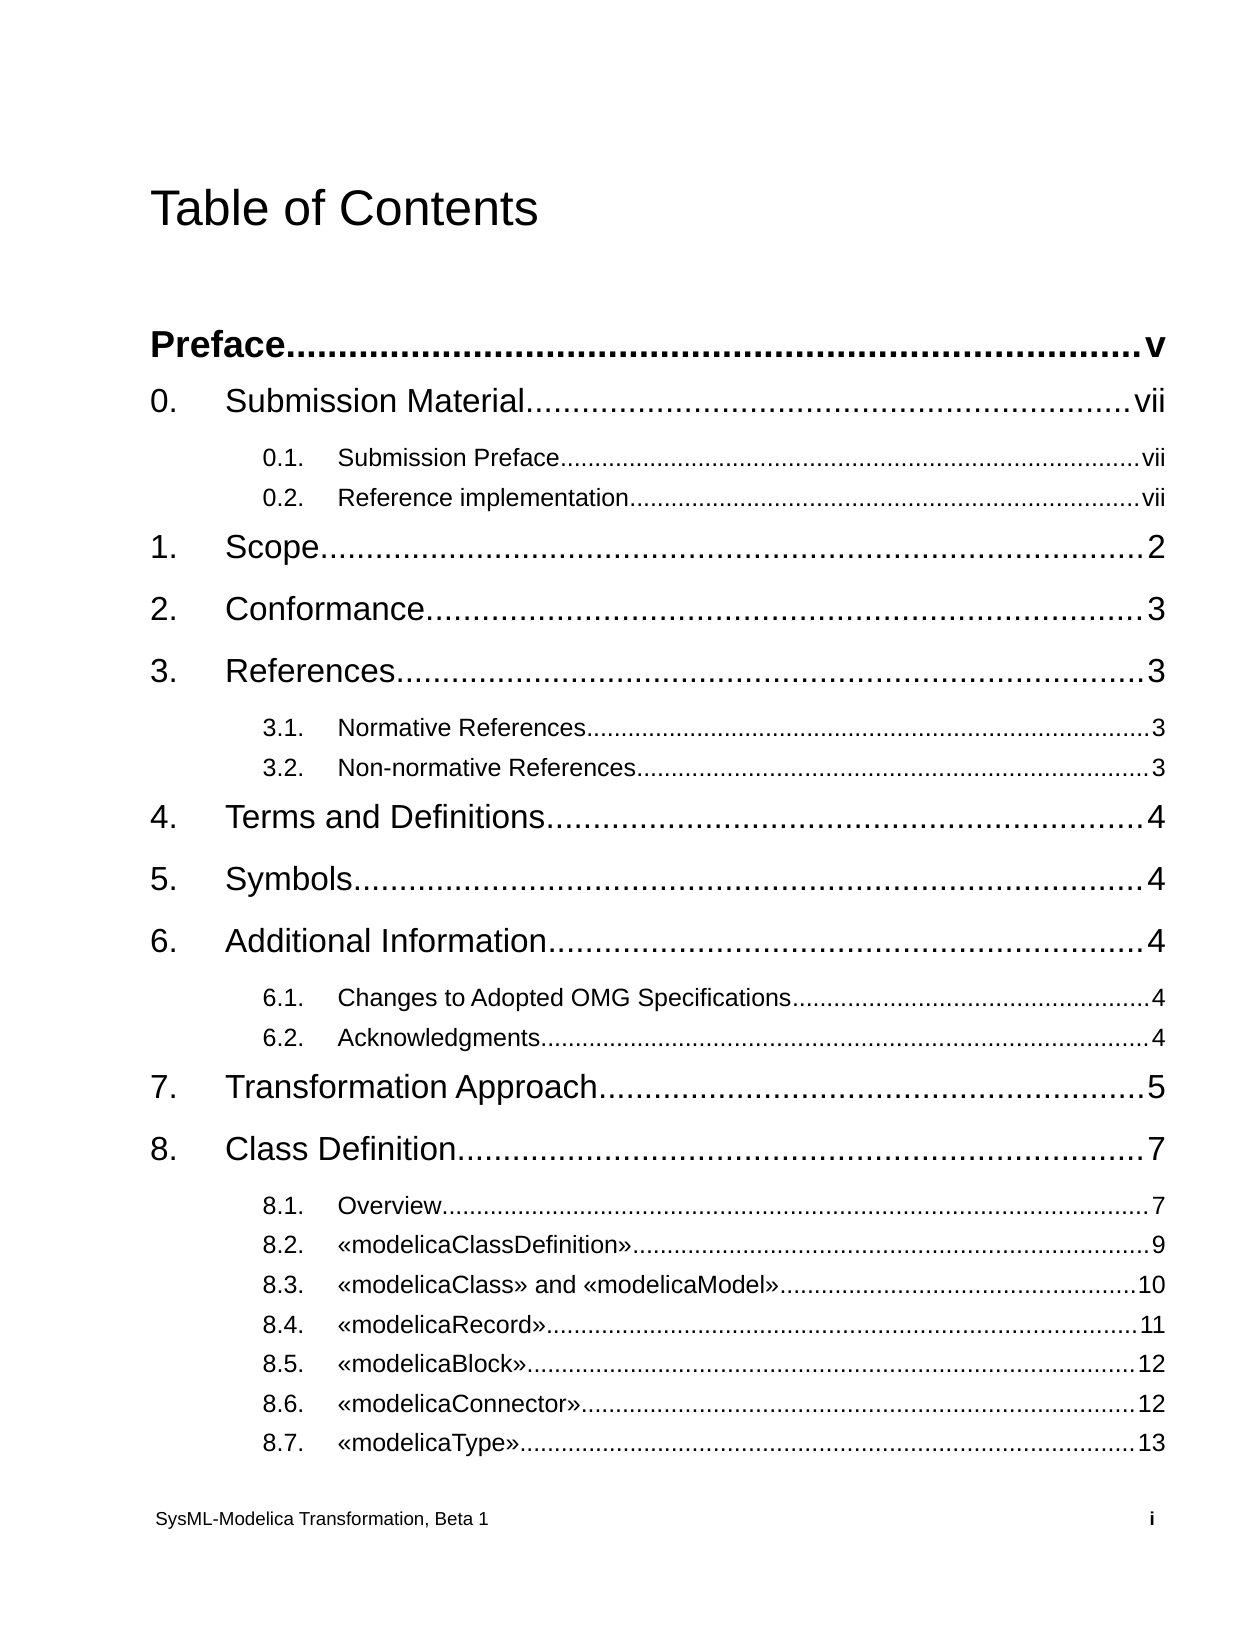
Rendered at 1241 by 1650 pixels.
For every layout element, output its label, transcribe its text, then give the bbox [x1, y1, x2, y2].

subtitle 3. References 3 [150, 650, 1166, 690]
subtitle 8.7. «modelicaType» 13 [262, 1428, 1166, 1457]
subtitle 7. Transformation Approach 5 [150, 1066, 1166, 1106]
subtitle 8.1. Overview 7 [262, 1190, 1166, 1219]
subtitle 5. Symbols 4 [150, 858, 1166, 898]
subtitle 6.2. Acknowledgments 4 [262, 1022, 1166, 1051]
subtitle 6.1. Changes to Adopted OMG Specifications 4 [262, 982, 1166, 1012]
subtitle 8.4. «modelicaRecord» 11 [262, 1309, 1166, 1338]
subtitle 8. Class Definition 7 [150, 1128, 1166, 1168]
subtitle 4. Terms and Definitions 4 [150, 796, 1166, 836]
subtitle 3.2. Non-normative References 3 [262, 752, 1166, 781]
subtitle 2. Conformance 3 [150, 588, 1166, 628]
subtitle 6. Additional Information 4 [150, 920, 1166, 960]
subtitle 8.3. «modelicaClass» and «modelicaModel» 10 [262, 1269, 1166, 1299]
subtitle 1. Scope 2 [150, 526, 1166, 566]
subtitle Preface v [150, 322, 1166, 365]
subtitle 8.6. «modelicaConnector» 12 [262, 1388, 1166, 1417]
subtitle 0.2. Reference implementation vii [262, 482, 1166, 511]
title Table of Contents [150, 178, 1166, 236]
subtitle 3.1. Normative References 3 [262, 712, 1166, 742]
subtitle 0. Submission Material vii [150, 380, 1166, 420]
subtitle 8.5. «modelicaBlock» 12 [262, 1349, 1166, 1378]
subtitle 0.1. Submission Preface vii [262, 442, 1166, 472]
subtitle 8.2. «modelicaClassDefinition» 9 [262, 1230, 1166, 1259]
